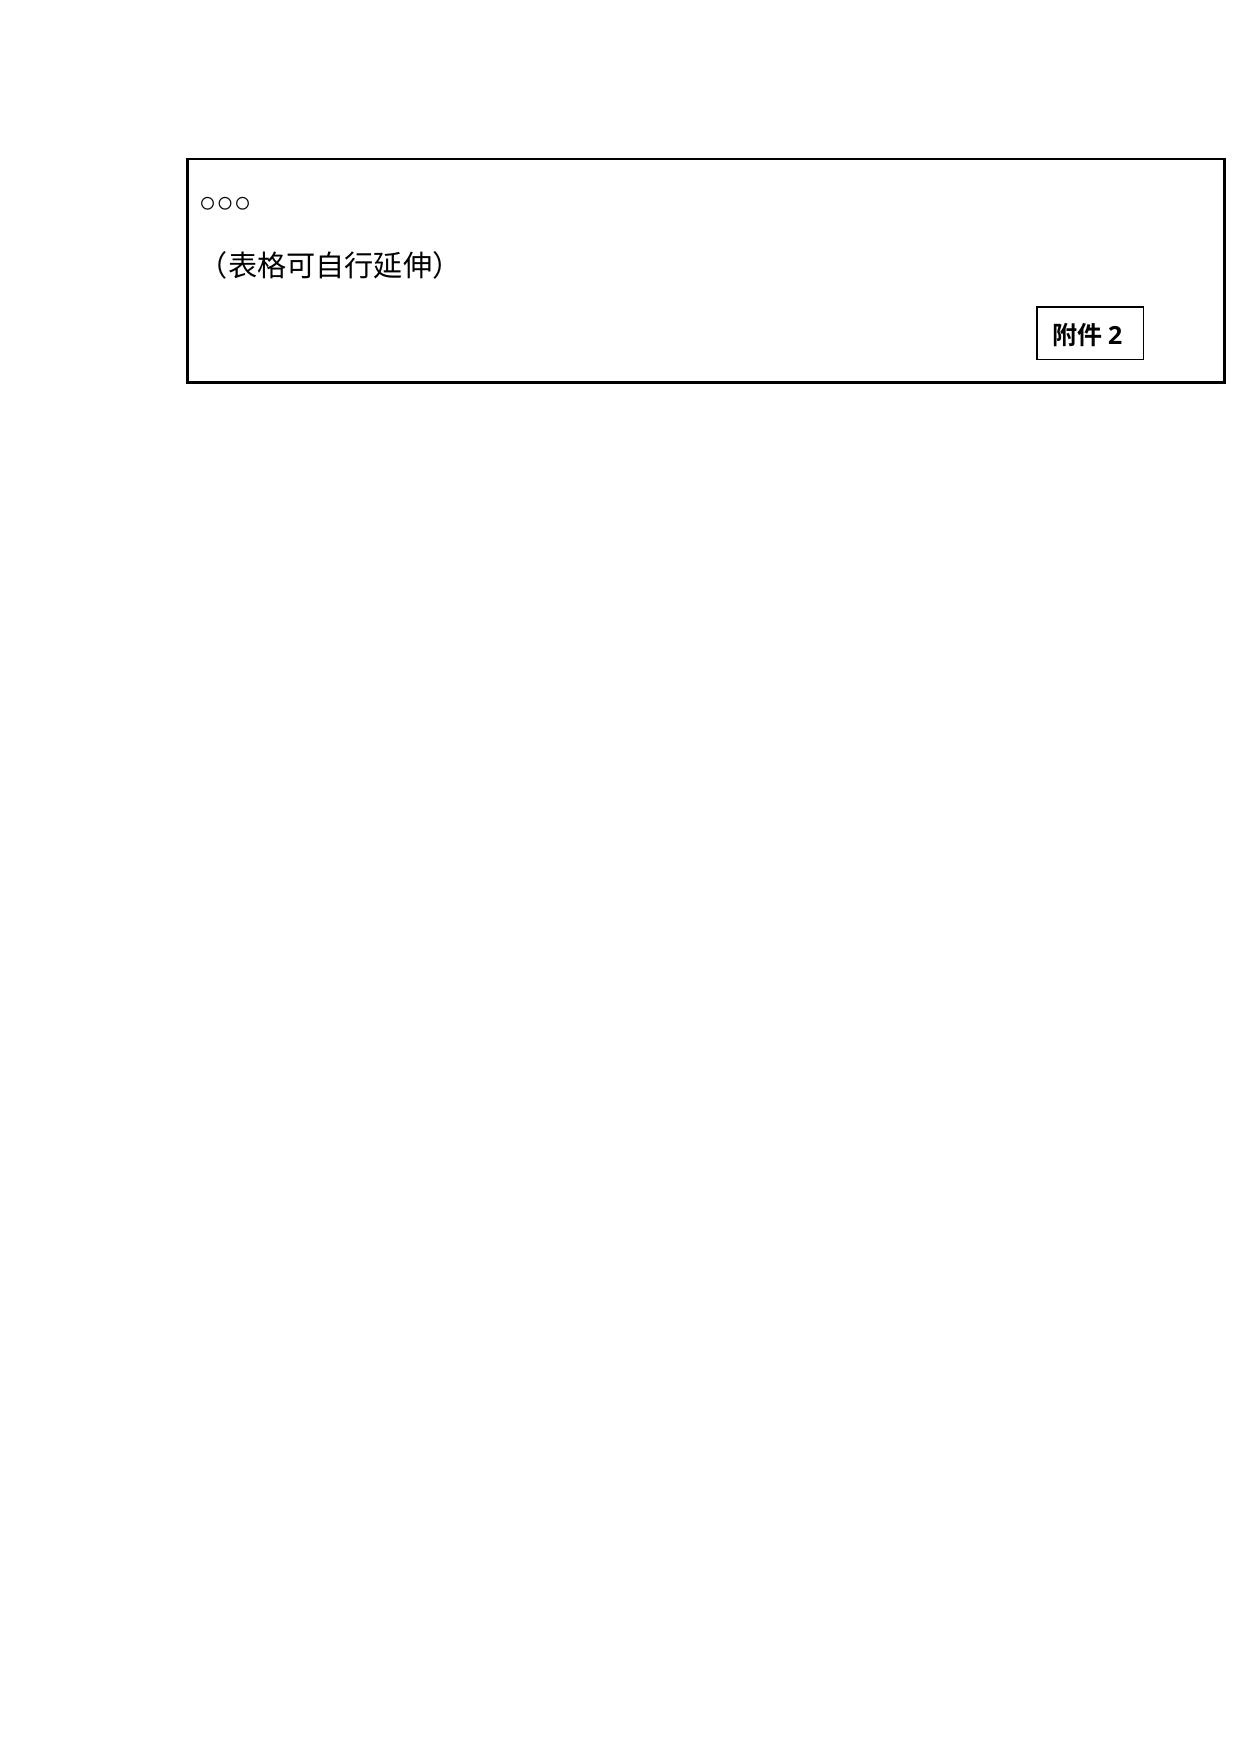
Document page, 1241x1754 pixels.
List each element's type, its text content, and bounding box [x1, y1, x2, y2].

table_cell ○○○ （表格可自行延伸） [189, 160, 1223, 381]
text 附件2 [1052, 315, 1128, 351]
